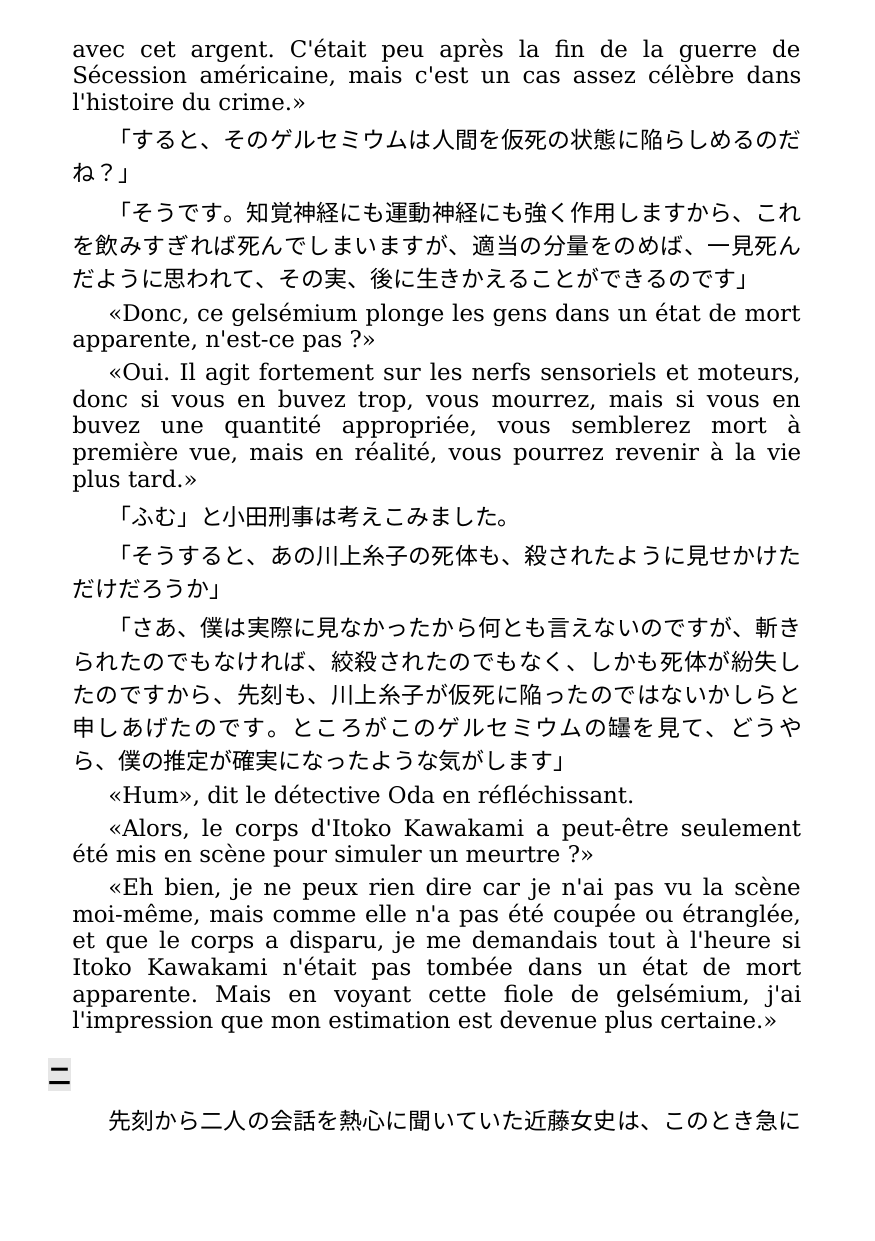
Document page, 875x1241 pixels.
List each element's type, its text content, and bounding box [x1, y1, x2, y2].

text «Eh bien, je ne peux rien dire car je n'ai pas vu la scène moi-même, mais comme elle n'a pas été coupée ou étranglée, et que le corps a disparu, je me demandais tout à l'heure si Itoko Kawakami n'était pas tombée dans un état de mort apparente. Mais en voyant cette fiole de gelsémium, j'ai l'impression que mon estimation est devenue plus certaine.» [72, 874, 802, 1034]
text «Alors, le corps d'Itoko Kawakami a peut-être seulement été mis en scène pour simuler un meurtre ?» [72, 815, 802, 868]
text 「さあ、僕は実際に見なかったから何とも言えないのですが、斬きられたのでもなければ、絞殺されたのでもなく、しかも死体が紛失したのですから、先刻も、川上糸子が仮死に陥ったのではないかしらと申しあげたのです。ところがこのゲルセミウムの罎を見て、どうやら、僕の推定が確実になったような気がします」 [72, 610, 802, 776]
text 「そうすると、あの川上糸子の死体も、殺されたように見せかけただけだろうか」 [72, 538, 802, 604]
text 「すると、そのゲルセミウムは人間を仮死の状態に陥らしめるのだね？」 [72, 122, 802, 188]
text 先刻から二人の会話を熱心に聞いていた近藤女史は、このとき急に [72, 1103, 802, 1136]
text «Hum», dit le détective Oda en réfléchissant. [72, 782, 802, 809]
text 「そうです。知覚神経にも運動神経にも強く作用しますから、これを飲みすぎれば死んでしまいますが、適当の分量をのめば、一見死んだように思われて、その実、後に生きかえることができるのです」 [72, 194, 802, 294]
text avec cet argent. C'était peu après la fin de la guerre de Sécession américaine, mais c'est un cas assez célèbre dans l'histoire du crime.» [72, 36, 802, 116]
text 「ふむ」と小田刑事は考えこみました。 [72, 498, 802, 532]
text «Oui. Il agit fortement sur les nerfs sensoriels et moteurs, donc si vous en buvez trop, vous mourrez, mais si vous en buvez une quantité appropriée, vous semblerez mort à première vue, mais en réalité, vous pourrez revenir à la vie plus tard.» [72, 359, 802, 493]
subtitle 二 [71, 1058, 838, 1091]
text «Donc, ce gelsémium plonge les gens dans un état de mort apparente, n'est-ce pas ?» [72, 300, 802, 353]
